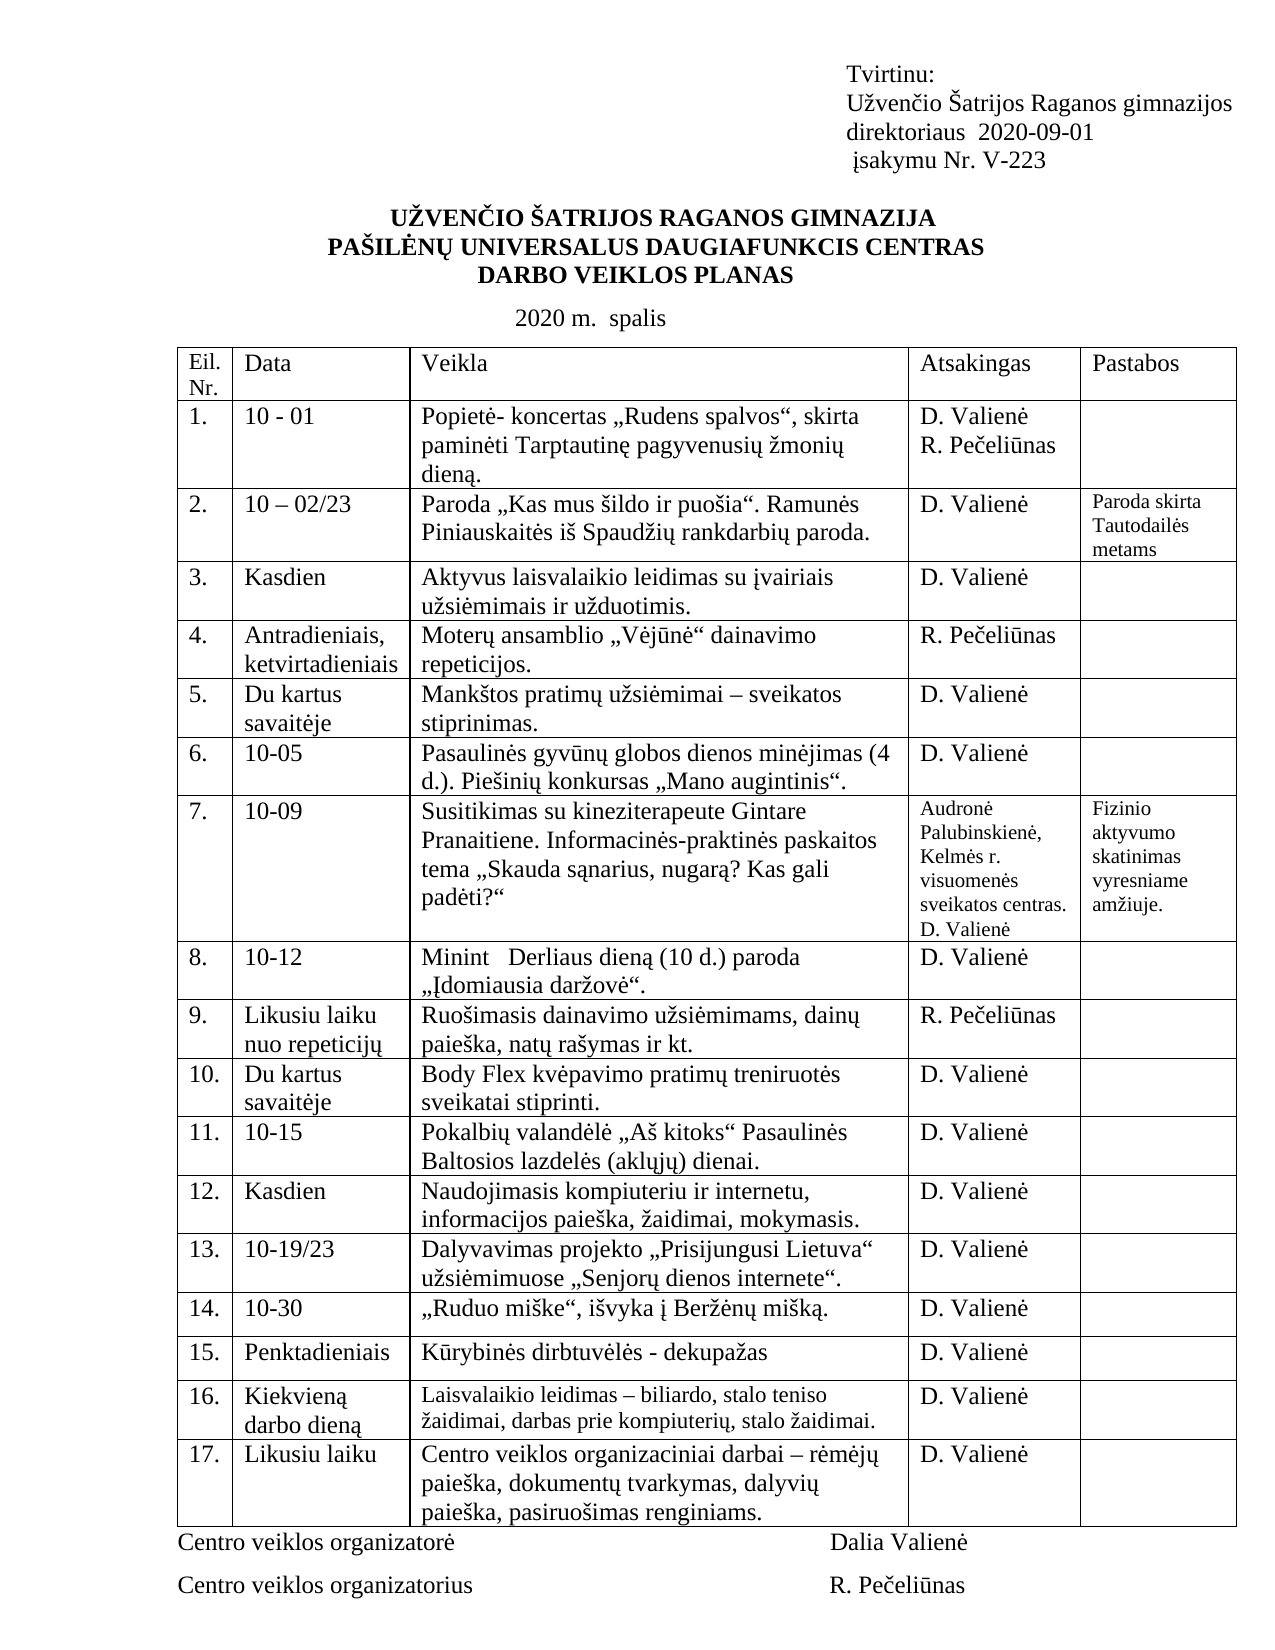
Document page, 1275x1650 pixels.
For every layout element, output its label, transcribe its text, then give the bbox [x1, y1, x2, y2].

table_cell 3. [178, 562, 232, 619]
table_cell D. Valienė [909, 738, 1080, 795]
table_cell 5. [178, 679, 232, 737]
table_cell Minint Derliaus dieną (10 d.) paroda „Įdomiausia daržovė“. [411, 942, 908, 999]
table_cell [1081, 1059, 1236, 1116]
table_cell Paroda skirta Tautodailės metams [1081, 489, 1236, 561]
table_cell 16. [178, 1381, 232, 1438]
table_cell D. Valienė [909, 1059, 1080, 1116]
table_cell Mankštos pratimų užsiėmimai – sveikatos stiprinimas. [411, 679, 908, 737]
table_cell Kūrybinės dirbtuvėlės - dekupažas [411, 1337, 908, 1380]
text Užvenčio Šatrijos Raganos gimnazijos [177, 88, 1240, 117]
table_cell 10-12 [233, 942, 409, 999]
table_cell Antradieniais, ketvirtadieniais [233, 621, 409, 678]
text Centro veiklos organizatorius R. Pečeliūnas [177, 1570, 1240, 1599]
table_cell Laisvalaikio leidimas – biliardo, stalo teniso žaidimai, darbas prie kompiuterių, stalo žaidimai. [411, 1381, 908, 1438]
table_cell 13. [178, 1234, 232, 1292]
table_cell D. Valienė [909, 679, 1080, 737]
table_cell Moterų ansamblio „Vėjūnė“ dainavimo repeticijos. [411, 621, 908, 678]
table_cell Kiekvieną darbo dieną [233, 1381, 409, 1438]
table_cell 14. [178, 1293, 232, 1336]
table_cell [1081, 1234, 1236, 1292]
table_cell [1081, 1337, 1236, 1380]
table_cell 8. [178, 942, 232, 999]
table_cell 10. [178, 1059, 232, 1116]
table_header Veikla [411, 348, 908, 400]
table_cell Likusiu laiku nuo repeticijų [233, 1000, 409, 1058]
table_cell D. Valienė [909, 1337, 1080, 1380]
table_cell [1081, 679, 1236, 737]
table_cell 9. [178, 1000, 232, 1058]
table_cell D. Valienė R. Pečeliūnas [909, 401, 1080, 488]
table_cell Naudojimasis kompiuteriu ir internetu, informacijos paieška, žaidimai, mokymasis. [411, 1176, 908, 1233]
table_cell Pokalbių valandėlė „Aš kitoks“ Pasaulinės Baltosios lazdelės (aklųjų) dienai. [411, 1117, 908, 1175]
table_cell 2. [178, 489, 232, 561]
table_cell [1081, 1381, 1236, 1438]
table_cell Likusiu laiku [233, 1440, 409, 1526]
table_cell [1081, 1176, 1236, 1233]
table_cell D. Valienė [909, 489, 1080, 561]
text 2020 m. spalis [177, 303, 1240, 332]
table_cell Fizinio aktyvumo skatinimas vyresniame amžiuje. [1081, 796, 1236, 941]
table_cell D. Valienė [909, 1176, 1080, 1233]
table_cell Kasdien [233, 1176, 409, 1233]
table_cell Du kartus savaitėje [233, 1059, 409, 1116]
table_cell Popietė- koncertas „Rudens spalvos“, skirta paminėti Tarptautinę pagyvenusių žmonių dieną. [411, 401, 908, 488]
table_cell 11. [178, 1117, 232, 1175]
table_cell 4. [178, 621, 232, 678]
table_header Eil. Nr. [178, 348, 232, 400]
table_cell 15. [178, 1337, 232, 1380]
table_cell 10-05 [233, 738, 409, 795]
table_cell Audronė Palubinskienė, Kelmės r. visuomenės sveikatos centras. D. Valienė [909, 796, 1080, 941]
table_cell 12. [178, 1176, 232, 1233]
table_header Pastabos [1081, 348, 1236, 400]
text Centro veiklos organizatorė Dalia Valienė [177, 1527, 1240, 1556]
table_cell [1081, 401, 1236, 488]
table_cell [1081, 1117, 1236, 1175]
text PAŠILĖNŲ UNIVERSALUS DAUGIAFUNKCIS CENTRAS [177, 232, 1240, 260]
table_cell D. Valienė [909, 562, 1080, 619]
table_cell 17. [178, 1440, 232, 1526]
table_cell Pasaulinės gyvūnų globos dienos minėjimas (4 d.). Piešinių konkursas „Mano augintinis“. [411, 738, 908, 795]
text Tvirtinu: [177, 59, 1240, 88]
table_cell Du kartus savaitėje [233, 679, 409, 737]
table_cell Dalyvavimas projekto „Prisijungusi Lietuva“ užsiėmimuose „Senjorų dienos internete“. [411, 1234, 908, 1292]
table_cell Centro veiklos organizaciniai darbai – rėmėjų paieška, dokumentų tvarkymas, dalyvių paieška, pasiruošimas renginiams. [411, 1440, 908, 1526]
table_cell Paroda „Kas mus šildo ir puošia“. Ramunės Piniauskaitės iš Spaudžių rankdarbių paroda. [411, 489, 908, 561]
table_cell Penktadieniais [233, 1337, 409, 1380]
table_cell 10-15 [233, 1117, 409, 1175]
table_cell Ruošimasis dainavimo užsiėmimams, dainų paieška, natų rašymas ir kt. [411, 1000, 908, 1058]
table_header Data [233, 348, 409, 400]
table_cell R. Pečeliūnas [909, 621, 1080, 678]
table_cell D. Valienė [909, 1381, 1080, 1438]
text direktoriaus 2020-09-01 [252, 117, 1240, 145]
table_cell 10-19/23 [233, 1234, 409, 1292]
table_cell [1081, 1000, 1236, 1058]
table_cell 10 – 02/23 [233, 489, 409, 561]
table_cell 6. [178, 738, 232, 795]
text DARBO VEIKLOS PLANAS [177, 260, 1240, 289]
table_cell Susitikimas su kineziterapeute Gintare Pranaitiene. Informacinės-praktinės paskaitos tema „Skauda sąnarius, nugarą? Kas gali padėti?“ [411, 796, 908, 941]
text įsakymu Nr. V-223 [177, 145, 1240, 174]
table_cell 10 - 01 [233, 401, 409, 488]
table_cell Kasdien [233, 562, 409, 619]
table_cell D. Valienė [909, 1234, 1080, 1292]
table_cell D. Valienė [909, 1117, 1080, 1175]
table_cell D. Valienė [909, 1440, 1080, 1526]
table_cell 10-09 [233, 796, 409, 941]
table_cell 7. [178, 796, 232, 941]
table_header Atsakingas [909, 348, 1080, 400]
text UŽVENČIO ŠATRIJOS RAGANOS GIMNAZIJA [177, 203, 1240, 232]
table_cell Aktyvus laisvalaikio leidimas su įvairiais užsiėmimais ir užduotimis. [411, 562, 908, 619]
table_cell 1. [178, 401, 232, 488]
table_cell D. Valienė [909, 1293, 1080, 1336]
table_cell D. Valienė [909, 942, 1080, 999]
table_cell [1081, 1440, 1236, 1526]
table_cell [1081, 942, 1236, 999]
table_cell 10-30 [233, 1293, 409, 1336]
table_cell Body Flex kvėpavimo pratimų treniruotės sveikatai stiprinti. [411, 1059, 908, 1116]
table_cell R. Pečeliūnas [909, 1000, 1080, 1058]
table_cell „Ruduo miške“, išvyka į Beržėnų mišką. [411, 1293, 908, 1336]
table_cell [1081, 621, 1236, 678]
table_cell [1081, 1293, 1236, 1336]
table_cell [1081, 738, 1236, 795]
table_cell [1081, 562, 1236, 619]
